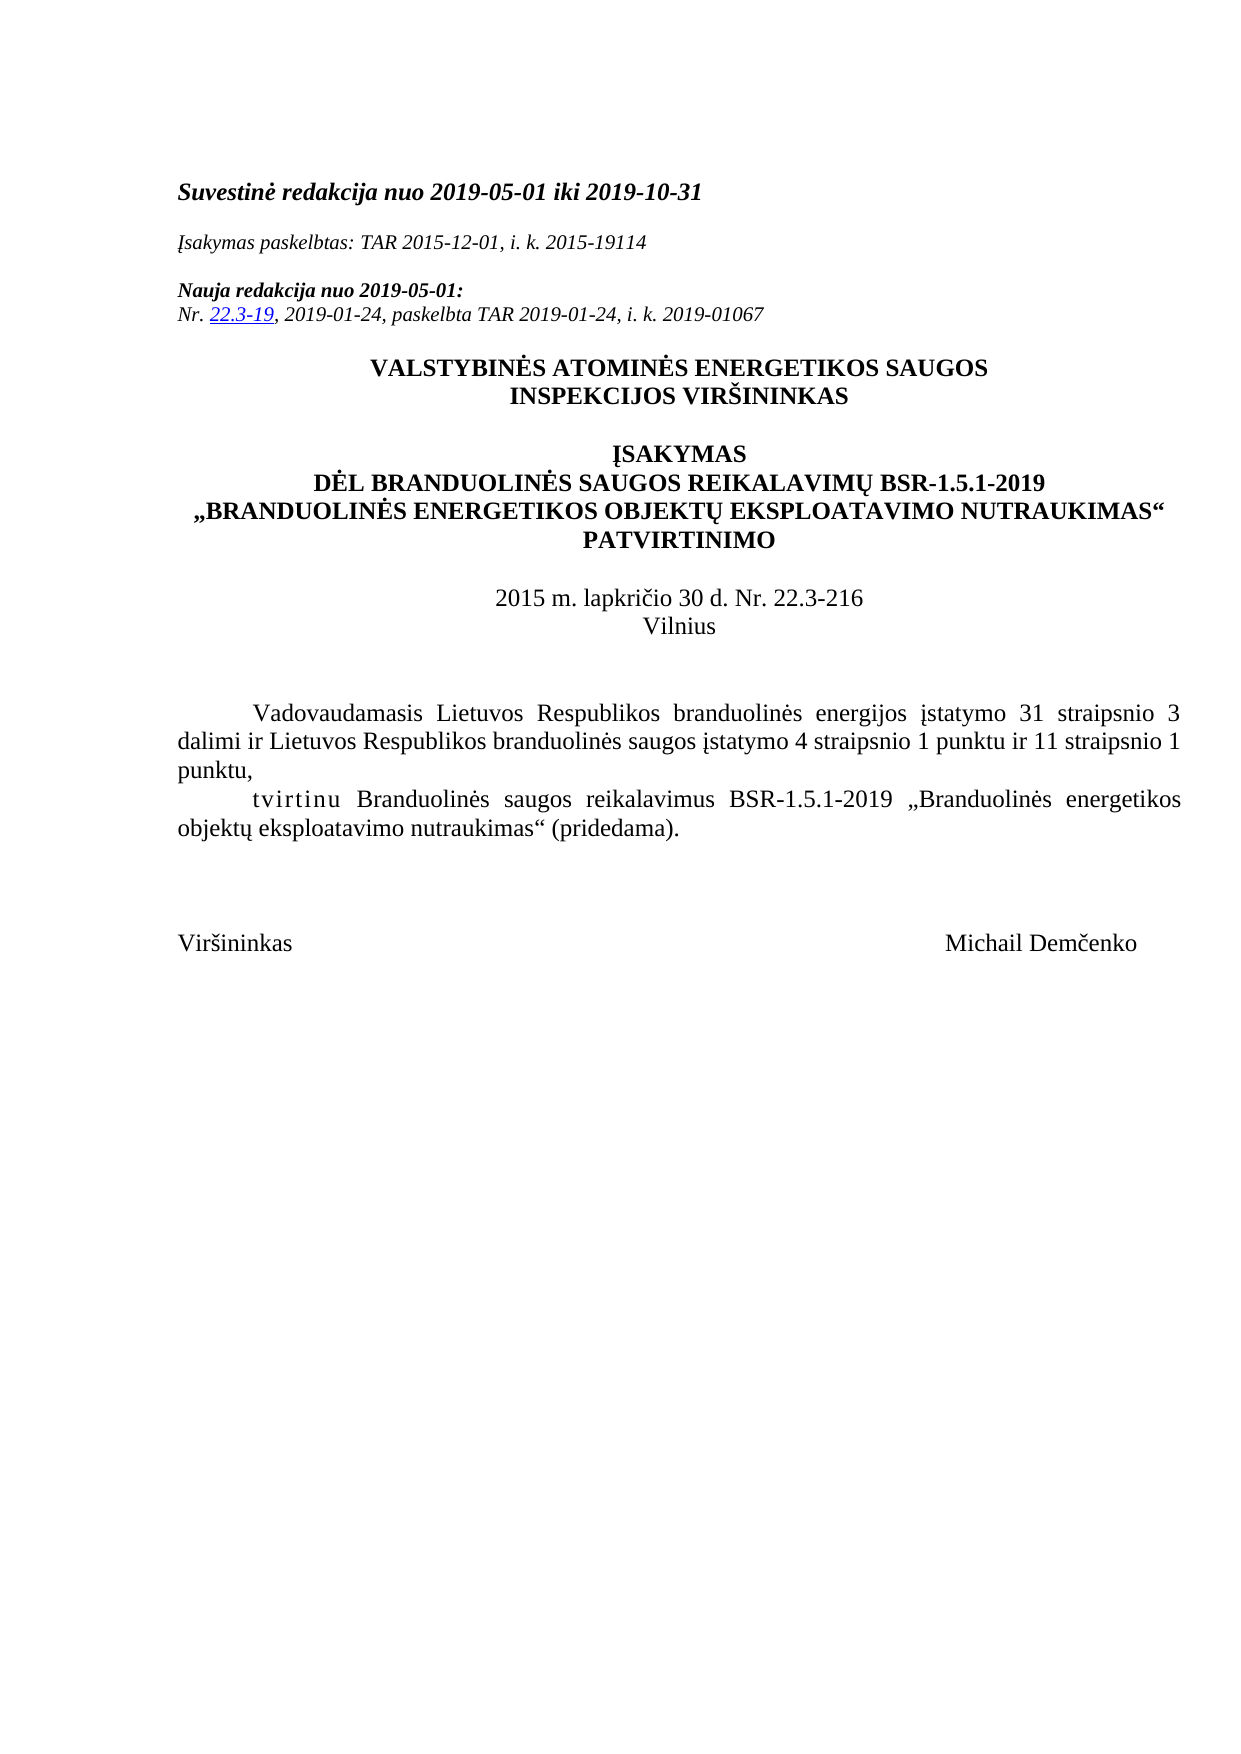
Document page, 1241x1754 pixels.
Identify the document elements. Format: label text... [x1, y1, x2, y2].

text Nauja redakcija nuo 2019-05-01: [177, 278, 1181, 302]
text tvirtinu Branduolinės saugos reikalavimus BSR-1.5.1-2019 „Branduolinės energetikos objektų eksploatavimo nutraukimas“ (pridedama). [177, 784, 1181, 841]
text INSPEKCIJOS VIRŠININKAS [177, 381, 1181, 410]
text „branduolinės energetikos objektų EKSPLOATAVIMO NUTRAUKIMAS“ PATVIRTINIMO [177, 496, 1181, 554]
text Įsakymas paskelbtas: TAR 2015-12-01, i. k. 2015-19114 [177, 230, 1181, 254]
text Viršininkas Michail Demčenko [177, 928, 1181, 956]
text 2015 m. lapkričio 30 d. Nr. 22.3-216 [177, 583, 1181, 611]
text Vadovaudamasis Lietuvos Respublikos branduolinės energijos įstatymo 31 straipsnio 3 dalimi ir Lietuvos Respublikos branduolinės saugos įstatymo 4 straipsnio 1 punktu ir 11 straipsnio 1 punktu, [177, 698, 1181, 784]
text VALSTYBINĖS ATOMINĖS ENERGETIKOS SAUGOS [177, 353, 1181, 381]
text DĖL BRANDUOLINĖS SAUGOS REIKALAVIMŲ bsr-1.5.1-2019 [177, 468, 1181, 496]
text Vilnius [177, 611, 1181, 640]
text ĮSAKYMAS [177, 439, 1181, 468]
text Suvestinė redakcija nuo 2019-05-01 iki 2019-10-31 [177, 177, 1181, 206]
text Nr. 22.3-19, 2019-01-24, paskelbta TAR 2019-01-24, i. k. 2019-01067 [177, 302, 1181, 326]
